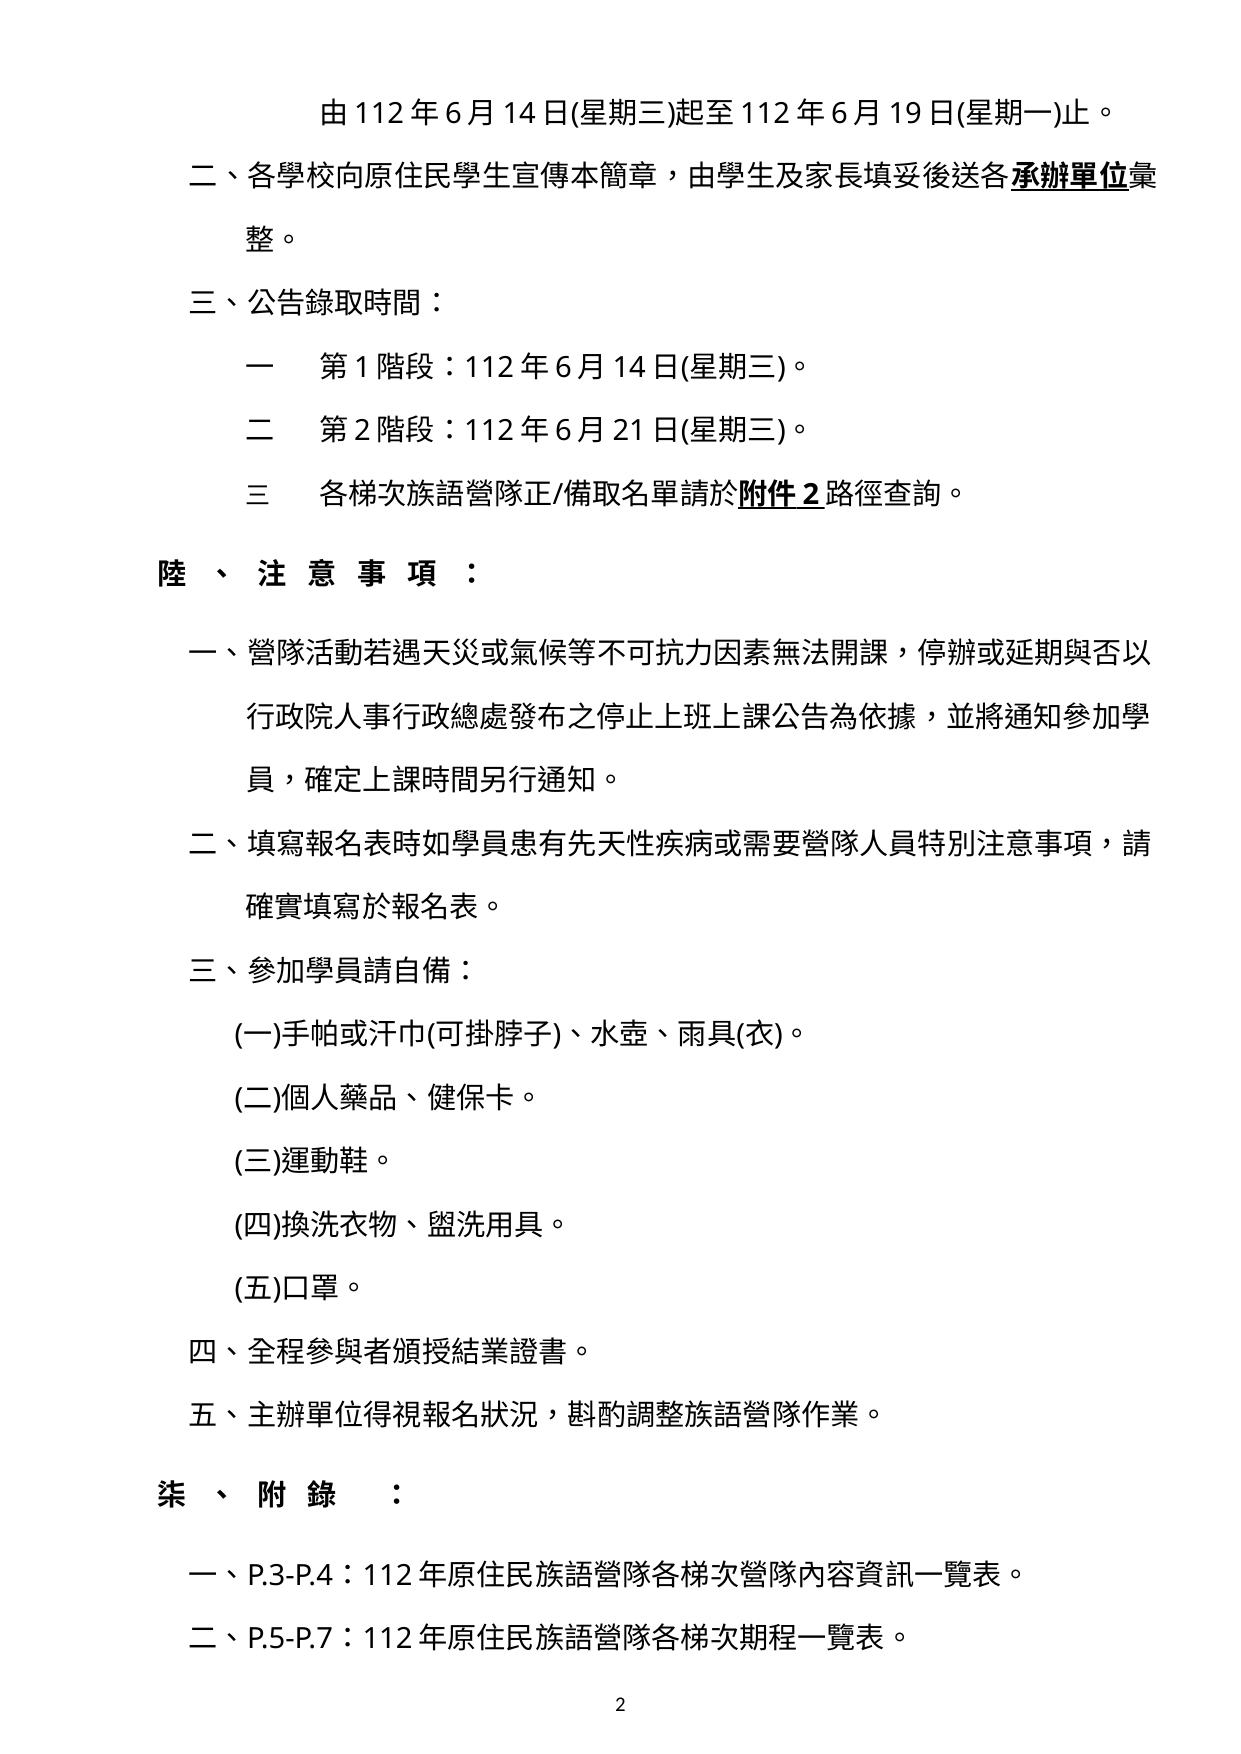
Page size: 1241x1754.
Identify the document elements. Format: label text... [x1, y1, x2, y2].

list 由112年6月14日(星期三)起至112年6月19日(星期一)止。 [245, 89, 1158, 132]
text (五)口罩。 [234, 1265, 1158, 1307]
text 柒、附錄 ： [156, 1455, 1158, 1530]
text (四)換洗衣物、盥洗用具。 [234, 1201, 1158, 1244]
text 二、各學校向原住民學生宣傳本簡章，由學生及家長填妥後送各承辦單位彙整。 [188, 153, 1158, 259]
list 第2階段：112年6月21日(星期三)。 [245, 407, 1158, 449]
text 一、P.3-P.4：112年原住民族語營隊各梯次營隊內容資訊一覽表。 [188, 1551, 1158, 1594]
text (二)個人藥品、健保卡。 [234, 1074, 1158, 1117]
text 三、參加學員請自備： [188, 947, 1158, 989]
list 第1階段：112年6月14日(星期三)。 [245, 343, 1158, 386]
text 二、P.5-P.7：112年原住民族語營隊各梯次期程一覽表。 [188, 1615, 1158, 1657]
text 一、營隊活動若遇天災或氣候等不可抗力因素無法開課，停辦或延期與否以行政院人事行政總處發布之停止上班上課公告為依據，並將通知參加學員，確定上課時間另行通知。 [188, 630, 1158, 799]
text (三)運動鞋。 [234, 1138, 1158, 1180]
text 五、主辦單位得視報名狀況，斟酌調整族語營隊作業。 [188, 1392, 1158, 1434]
text 二、填寫報名表時如學員患有先天性疾病或需要營隊人員特別注意事項，請確實填寫於報名表。 [188, 820, 1158, 926]
text 三、公告錄取時間： [188, 280, 1158, 322]
text (一)手帕或汗巾(可掛脖子)、水壺、雨具(衣)。 [234, 1011, 1158, 1053]
text 陸、注意事項： [156, 534, 1158, 609]
list 各梯次族語營隊正/備取名單請於附件2路徑查詢。 [245, 470, 1158, 513]
text 四、全程參與者頒授結業證書。 [188, 1328, 1158, 1371]
